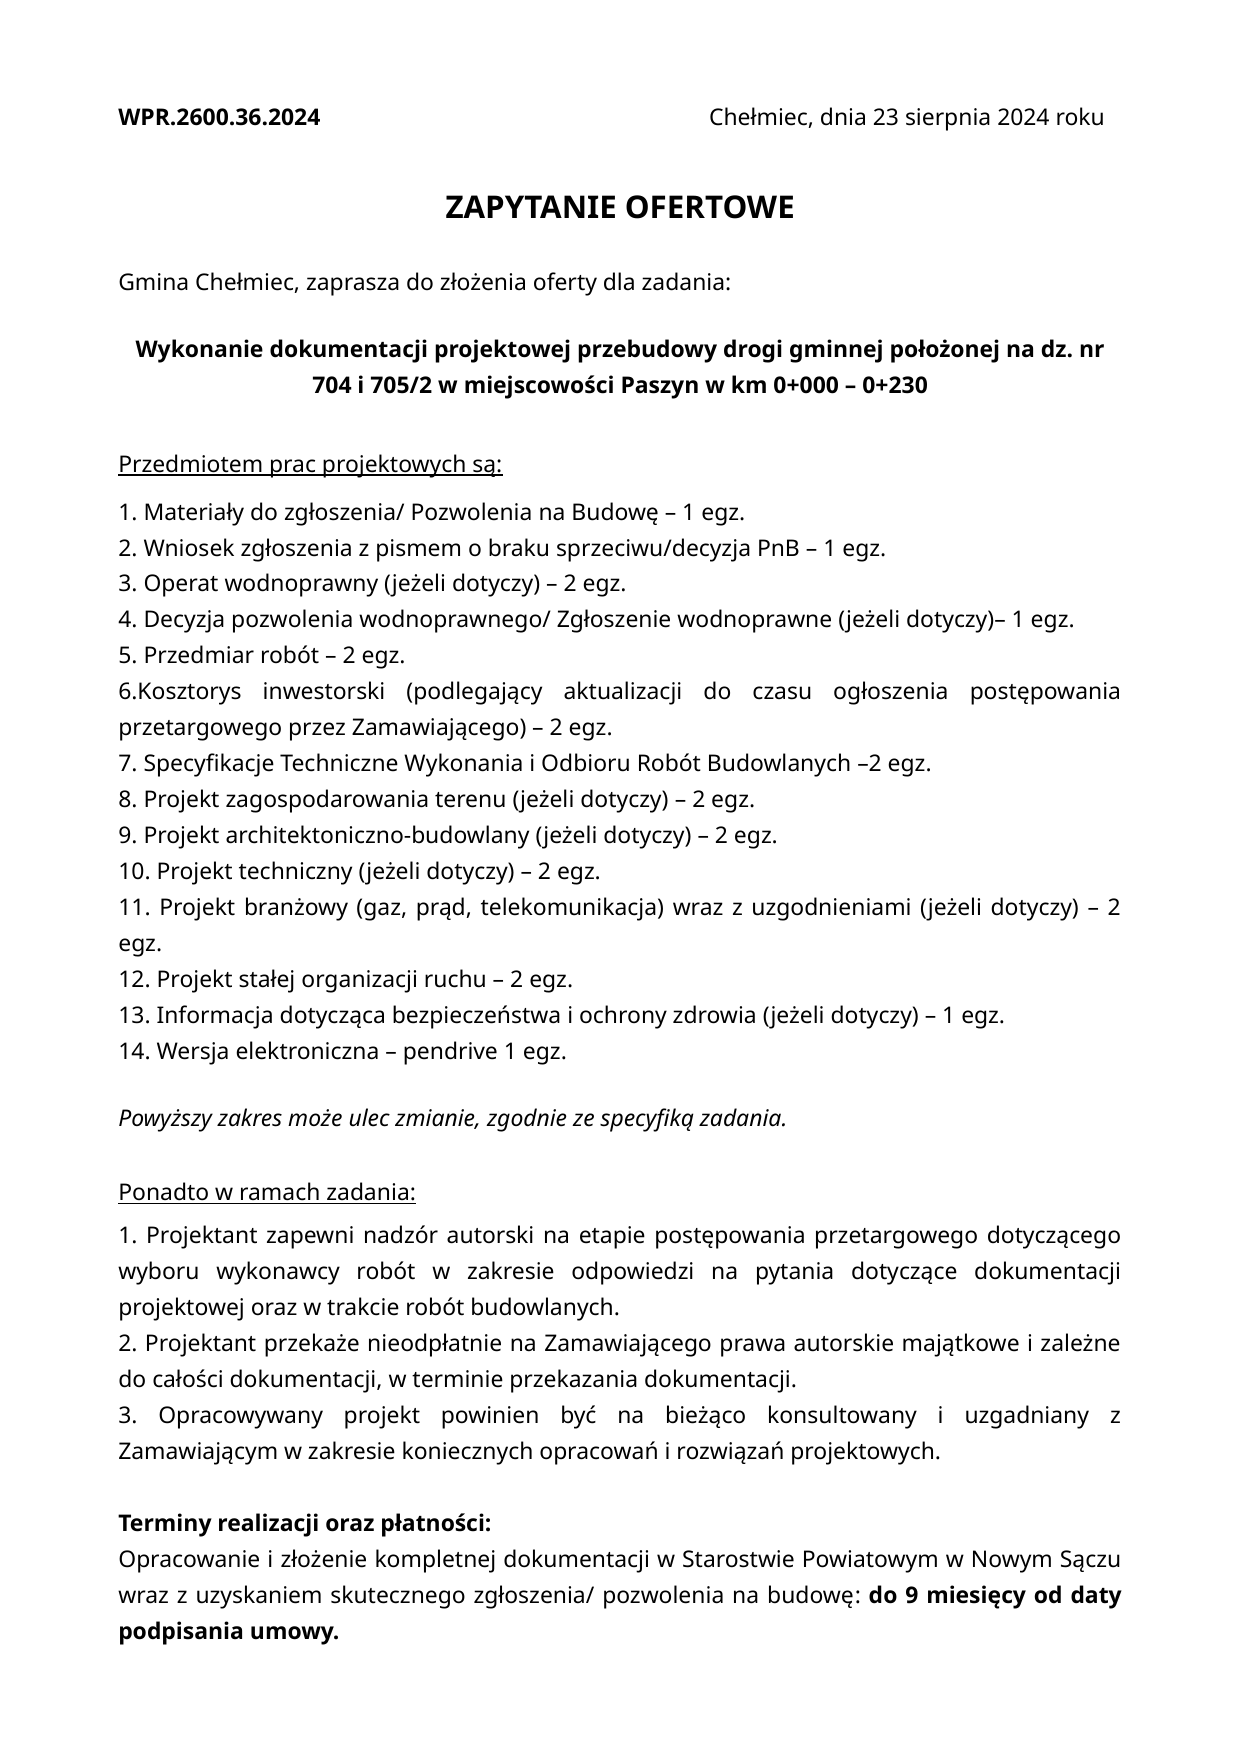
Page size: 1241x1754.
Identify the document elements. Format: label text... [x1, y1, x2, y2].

text 10. Projekt techniczny (jeżeli dotyczy) – 2 egz. [118, 855, 1122, 886]
text Przedmiotem prac projektowych są: [118, 448, 1122, 479]
text 2. Wniosek zgłoszenia z pismem o braku sprzeciwu/decyzja PnB – 1 egz. [118, 531, 1122, 563]
text WPR.2600.36.2024 Chełmiec, dnia 23 sierpnia 2024 roku [118, 100, 1122, 132]
text 6.Kosztorys inwestorski (podlegający aktualizacji do czasu ogłoszenia postępowania przetargowego przez Zamawiającego) – 2 egz. [118, 675, 1122, 742]
text Wykonanie dokumentacji projektowej przebudowy drogi gminnej położonej na dz. nr 704 i 705/2 w miejscowości Paszyn w km 0+000 – 0+230 [118, 333, 1122, 400]
text 7. Specyfikacje Techniczne Wykonania i Odbioru Robót Budowlanych –2 egz. [118, 747, 1122, 778]
text 9. Projekt architektoniczno-budowlany (jeżeli dotyczy) – 2 egz. [118, 819, 1122, 850]
text 3. Operat wodnoprawny (jeżeli dotyczy) – 2 egz. [118, 567, 1122, 599]
text Ponadto w ramach zadania: [118, 1176, 1122, 1207]
text 8. Projekt zagospodarowania terenu (jeżeli dotyczy) – 2 egz. [118, 783, 1122, 814]
text 1. Materiały do zgłoszenia/ Pozwolenia na Budowę – 1 egz. [118, 496, 1122, 527]
text 13. Informacja dotycząca bezpieczeństwa i ochrony zdrowia (jeżeli dotyczy) – 1 egz. [118, 999, 1122, 1030]
text 12. Projekt stałej organizacji ruchu – 2 egz. [118, 963, 1122, 994]
text Terminy realizacji oraz płatności: [118, 1507, 1122, 1538]
text 4. Decyzja pozwolenia wodnoprawnego/ Zgłoszenie wodnoprawne (jeżeli dotyczy)– 1 egz. [118, 603, 1122, 634]
text 5. Przedmiar robót – 2 egz. [118, 639, 1122, 671]
text 14. Wersja elektroniczna – pendrive 1 egz. [118, 1034, 1122, 1066]
text 2. Projektant przekaże nieodpłatnie na Zamawiającego prawa autorskie majątkowe i zależne do całości dokumentacji, w terminie przekazania dokumentacji. [118, 1327, 1122, 1394]
text 3. Opracowywany projekt powinien być na bieżąco konsultowany i uzgadniany z Zamawiającym w zakresie koniecznych opracowań i rozwiązań projektowych. [118, 1399, 1122, 1466]
text Opracowanie i złożenie kompletnej dokumentacji w Starostwie Powiatowym w Nowym Sączu wraz z uzyskaniem skutecznego zgłoszenia/ pozwolenia na budowę: do 9 miesięcy od daty podpisania umowy. [118, 1543, 1122, 1646]
text Gmina Chełmiec, zaprasza do złożenia oferty dla zadania: [118, 266, 1122, 297]
text Powyższy zakres może ulec zmianie, zgodnie ze specyfiką zadania. [118, 1102, 1122, 1133]
text 1. Projektant zapewni nadzór autorski na etapie postępowania przetargowego dotyczącego wyboru wykonawcy robót w zakresie odpowiedzi na pytania dotyczące dokumentacji projektowej oraz w trakcie robót budowlanych. [118, 1219, 1122, 1322]
text 11. Projekt branżowy (gaz, prąd, telekomunikacja) wraz z uzgodnieniami (jeżeli dotyczy) – 2 egz. [118, 891, 1122, 958]
text ZAPYTANIE OFERTOWE [118, 185, 1122, 228]
